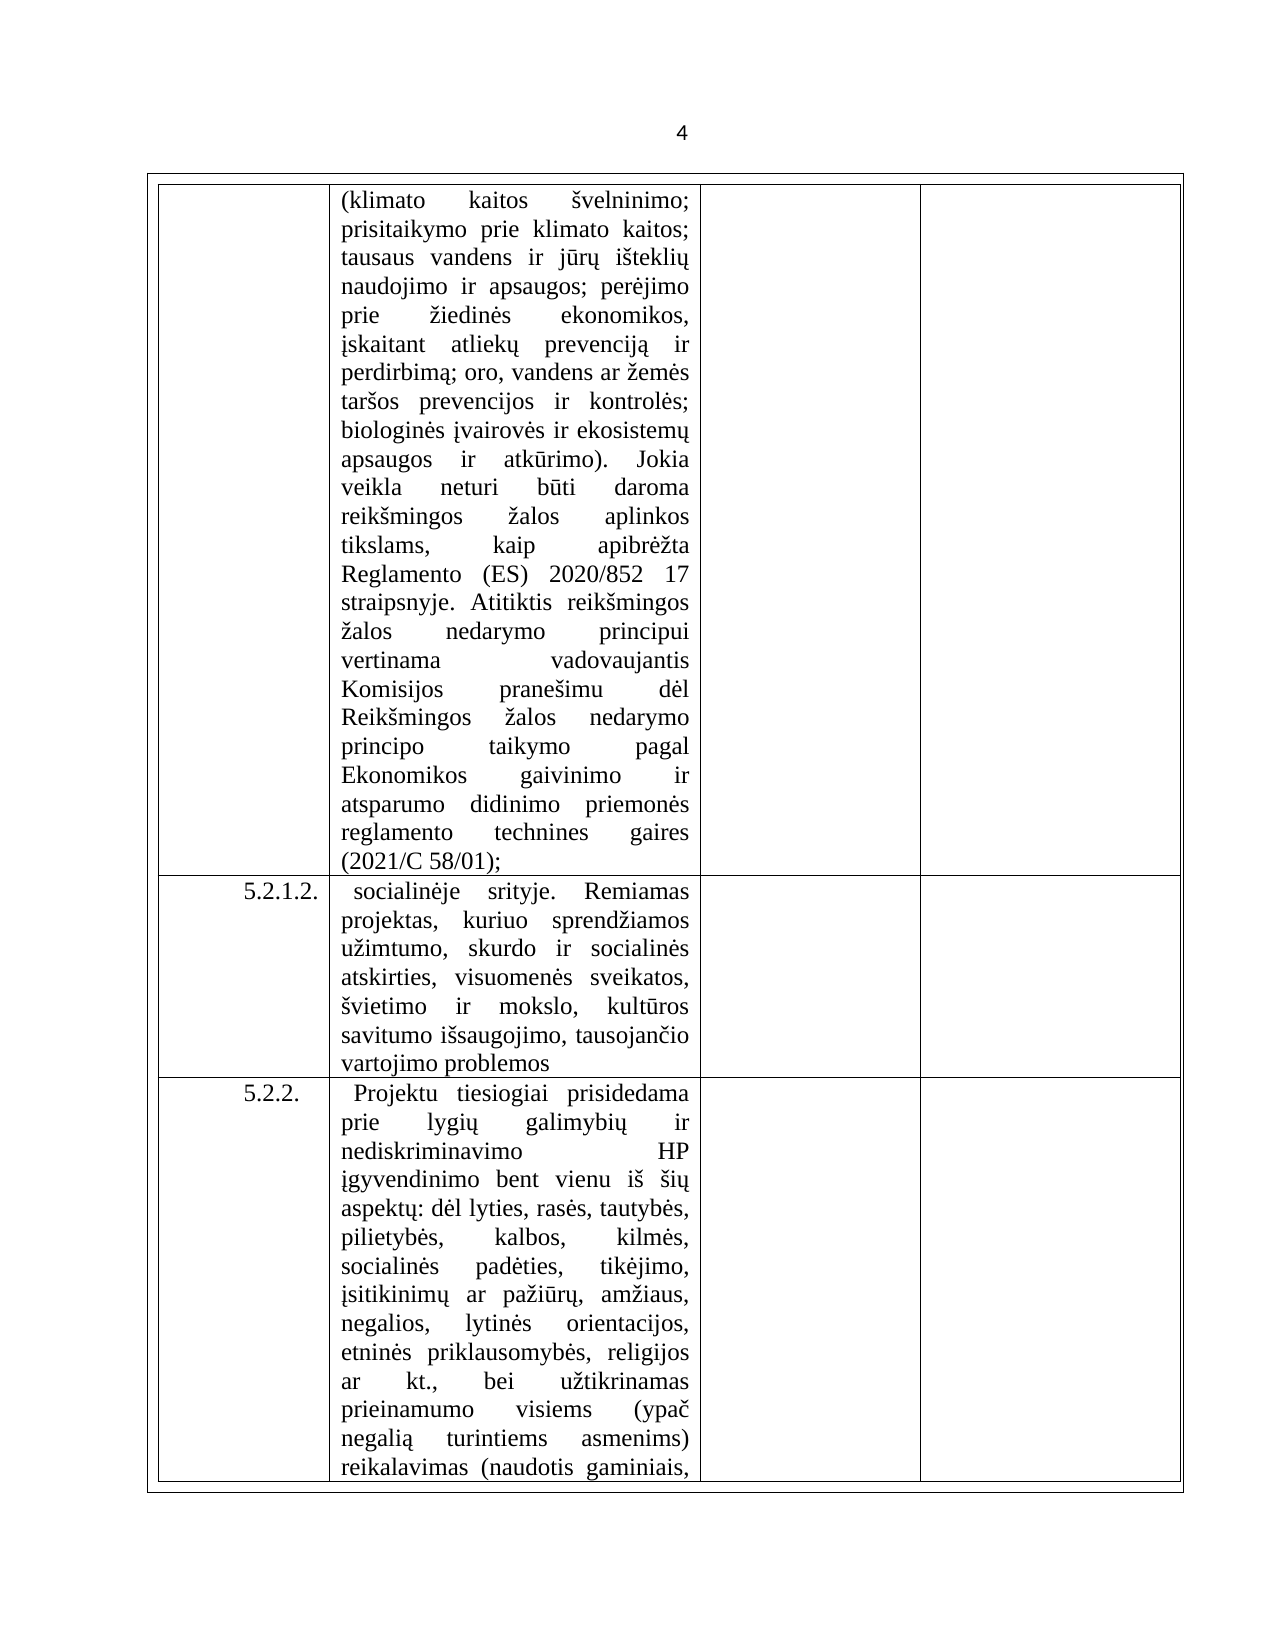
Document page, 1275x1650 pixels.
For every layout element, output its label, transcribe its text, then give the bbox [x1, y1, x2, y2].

table_cell [921, 876, 1180, 1077]
table_cell [701, 185, 920, 875]
table_cell [701, 876, 920, 1077]
table_cell [159, 185, 329, 875]
table_cell socialinėje srityje. Remiamas projektas, kuriuo sprendžiamos užimtumo, skurdo ir socialinės atskirties, visuomenės sveikatos, švietimo ir mokslo, kultūros savitumo išsaugojimo, tausojančio vartojimo problemos [330, 876, 700, 1077]
table_cell 5.2.2. [159, 1078, 329, 1481]
table_cell 5.2.1.2. [159, 876, 329, 1077]
table_cell [921, 185, 1180, 875]
table_cell [921, 1078, 1180, 1481]
table_cell [148, 174, 1183, 1492]
table_cell [701, 1078, 920, 1481]
table_cell (klimato kaitos švelninimo; prisitaikymo prie klimato kaitos; tausaus vandens ir jūrų išteklių naudojimo ir apsaugos; perėjimo prie žiedinės ekonomikos, įskaitant atliekų prevenciją ir perdirbimą; oro, vandens ar žemės taršos prevencijos ir kontrolės; biologinės įvairovės ir ekosistemų apsaugos ir atkūrimo). Jokia veikla neturi būti daroma reikšmingos žalos aplinkos tikslams, kaip apibrėžta Reglamento (ES) 2020/852 17 straipsnyje. Atitiktis reikšmingos žalos nedarymo principui vertinama vadovaujantis Komisijos pranešimu dėl Reikšmingos žalos nedarymo principo taikymo pagal Ekonomikos gaivinimo ir atsparumo didinimo priemonės reglamento technines gaires (2021/C 58/01); [330, 185, 700, 875]
table_cell Projektu tiesiogiai prisidedama prie lygių galimybių ir nediskriminavimo HP įgyvendinimo bent vienu iš šių aspektų: dėl lyties, rasės, tautybės, pilietybės, kalbos, kilmės, socialinės padėties, tikėjimo, įsitikinimų ar pažiūrų, amžiaus, negalios, lytinės orientacijos, etninės priklausomybės, religijos ar kt., bei užtikrinamas prieinamumo visiems (ypač negalią turintiems asmenims) reikalavimas (naudotis gaminiais, [330, 1078, 700, 1481]
